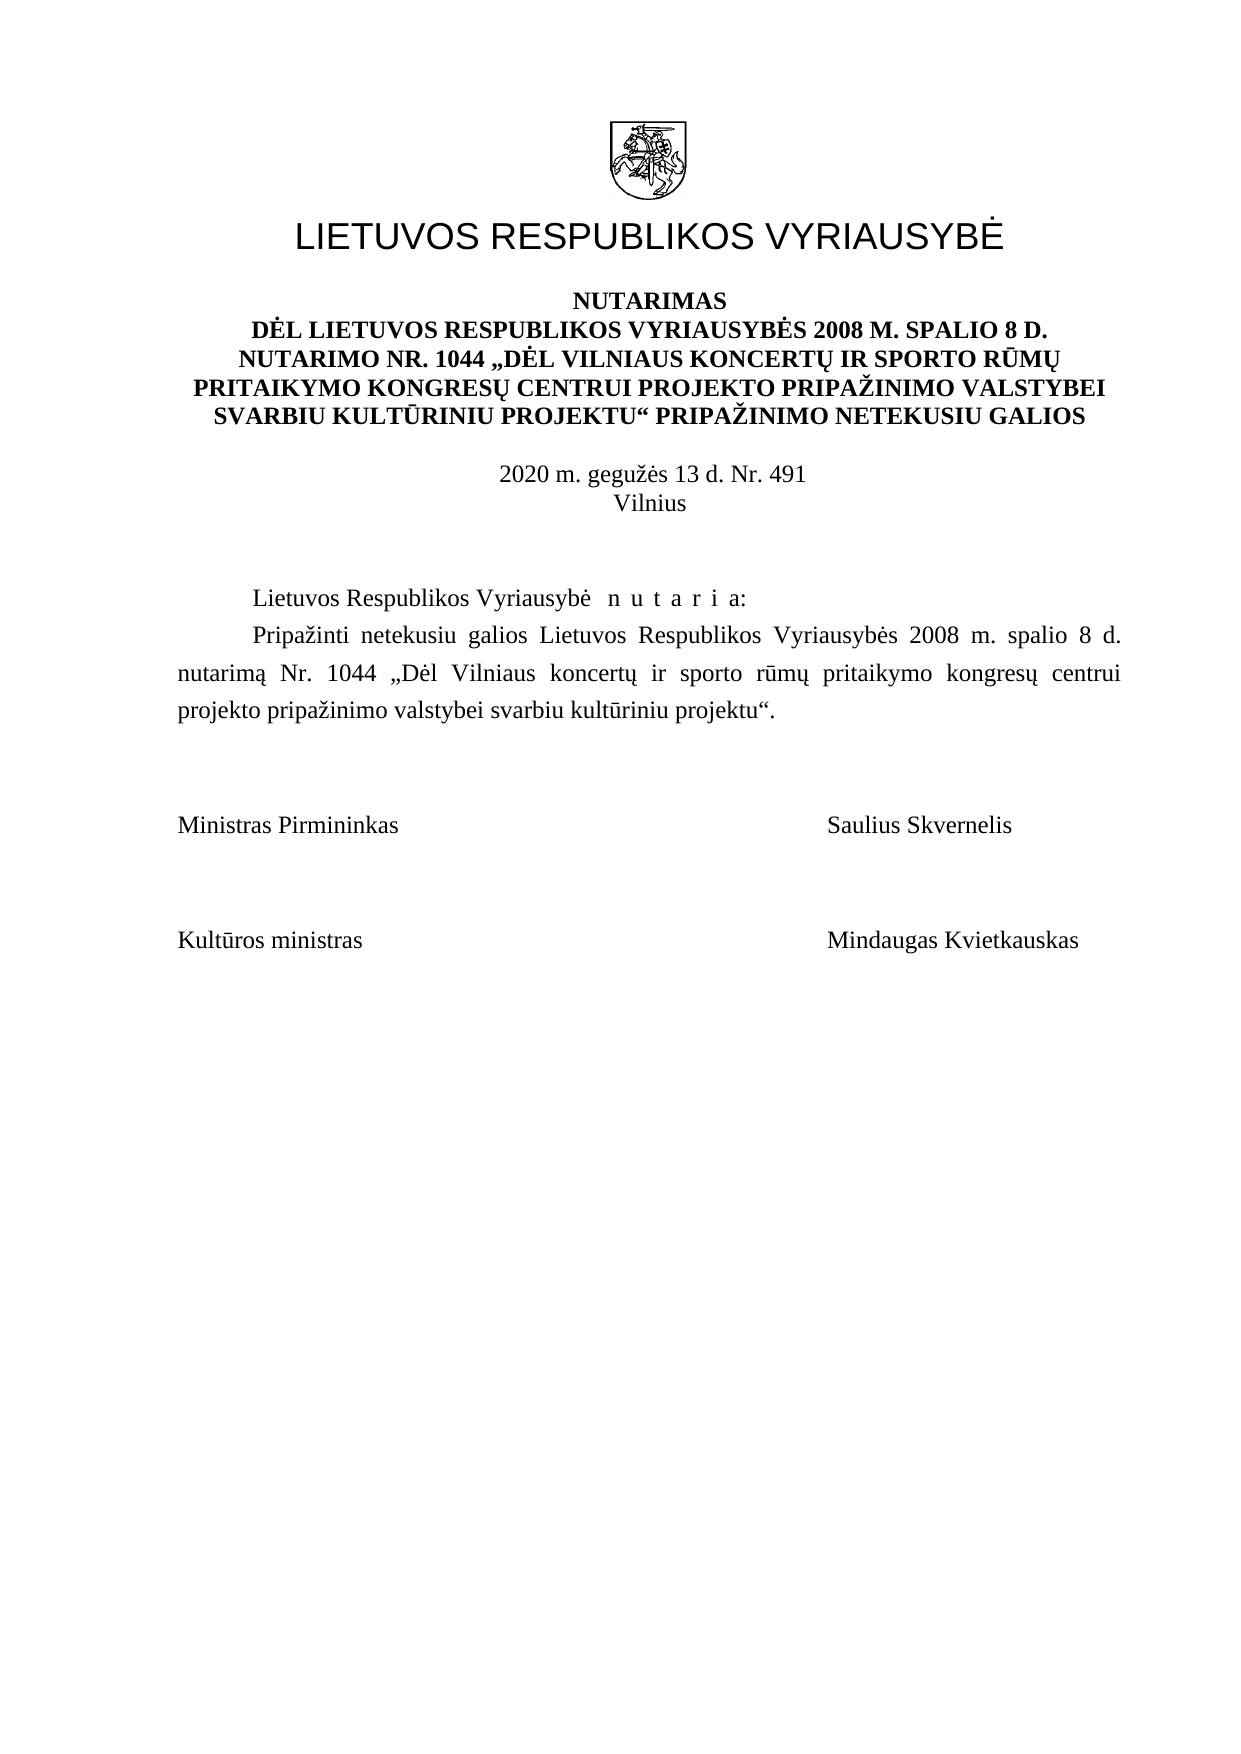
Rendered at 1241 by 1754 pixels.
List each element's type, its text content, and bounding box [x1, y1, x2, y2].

text Ministras Pirmininkas Saulius Skvernelis [177, 810, 1122, 839]
text Lietuvos Respublikos Vyriausybė nutaria: [177, 574, 1122, 611]
text Kultūros ministras Mindaugas Kvietkauskas [177, 925, 1122, 954]
text 2020 m. gegužės 13 d. Nr. 491 [177, 459, 1122, 488]
text Vilnius [177, 488, 1122, 516]
text Lietuvos Respublikos Vyriausybė [177, 214, 1122, 258]
text DĖL LIETUVOS RESPUBLIKOS VYRIAUSYBĖS 2008 M. SPALIO 8 D. NUTARIMO NR. 1044 „DĖL VILNIAUS KONCERTŲ IR SPORTO RŪMŲ PRITAIKYMO KONGRESŲ CENTRUI PROJEKTO PRIPAŽINIMO VALSTYBEI SVARBIU KULTŪRINIU PROJEKTU“ PRIPAŽINIMO NETEKUSIU GALIOS [177, 315, 1122, 430]
text nutarimas [177, 286, 1122, 315]
text Pripažinti netekusiu galios Lietuvos Respublikos Vyriausybės 2008 m. spalio 8 d. nutarimą Nr. 1044 „Dėl Vilniaus koncertų ir sporto rūmų pritaikymo kongresų centrui projekto pripažinimo valstybei svarbiu kultūriniu projektu“. [177, 611, 1122, 724]
